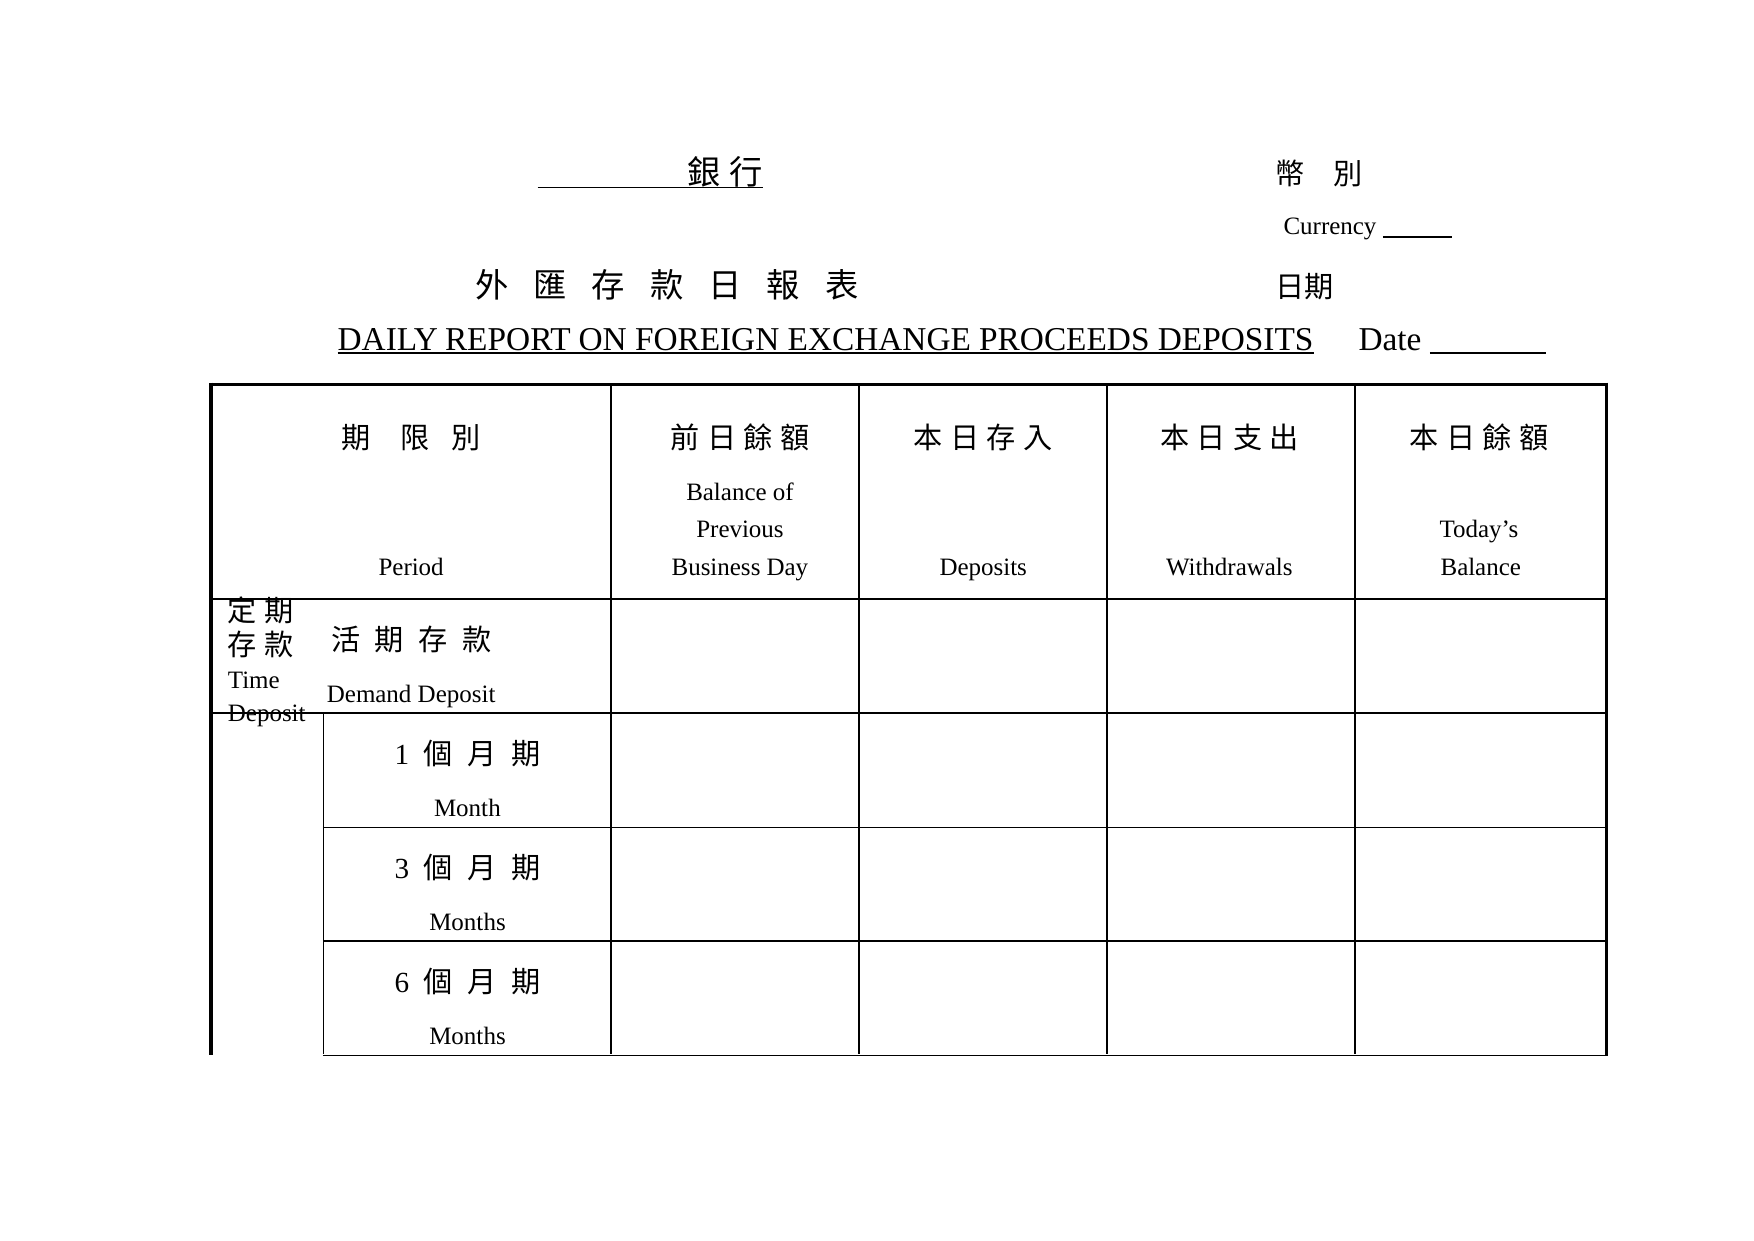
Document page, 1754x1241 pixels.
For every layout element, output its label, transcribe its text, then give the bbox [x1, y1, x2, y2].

table_cell 6 個 月 期 Months [324, 942, 610, 1054]
table_cell [1108, 600, 1354, 712]
table_cell [860, 828, 1106, 940]
table_cell [1108, 942, 1354, 1054]
table_cell [213, 714, 323, 826]
table_header 期 限 別 Period [213, 386, 610, 598]
table_cell [1108, 714, 1354, 826]
table_cell [1356, 600, 1605, 712]
table_cell [1108, 828, 1354, 940]
table_header 本 日 支 出 Withdrawals [1108, 386, 1354, 598]
table_cell [612, 600, 858, 712]
table_cell [860, 714, 1106, 826]
text Currency [537, 208, 1587, 245]
table_cell [1356, 942, 1605, 1054]
table_cell [612, 714, 858, 826]
subtitle DAILY REPORT ON FOREIGN EXCHANGE PROCEEDS DEPOSITS Date [337, 320, 1587, 358]
table_cell [1356, 828, 1605, 940]
table_cell [612, 942, 858, 1054]
table_cell [860, 942, 1106, 1054]
table_cell 活 期 存 款 Demand Deposit [213, 600, 610, 712]
table_cell 3 個 月 期 Months [324, 828, 610, 940]
table_header 本 日 餘 額 Today’s Balance [1356, 386, 1605, 598]
table_cell [1356, 714, 1605, 826]
table_cell 1 個 月 期 Month [324, 714, 610, 826]
text 外 匯 存 款 日 報 表 日期 [475, 245, 1525, 320]
text 銀 行 幣 別 [537, 133, 1525, 208]
table_header 本 日 存 入 Deposits [860, 386, 1106, 598]
table_cell [213, 826, 323, 940]
table_cell [612, 828, 858, 940]
table_cell [860, 600, 1106, 712]
table_header 前 日 餘 額 Balance of Previous Business Day [612, 386, 858, 598]
table_cell [213, 940, 323, 1054]
table_cell [232, 714, 241, 720]
